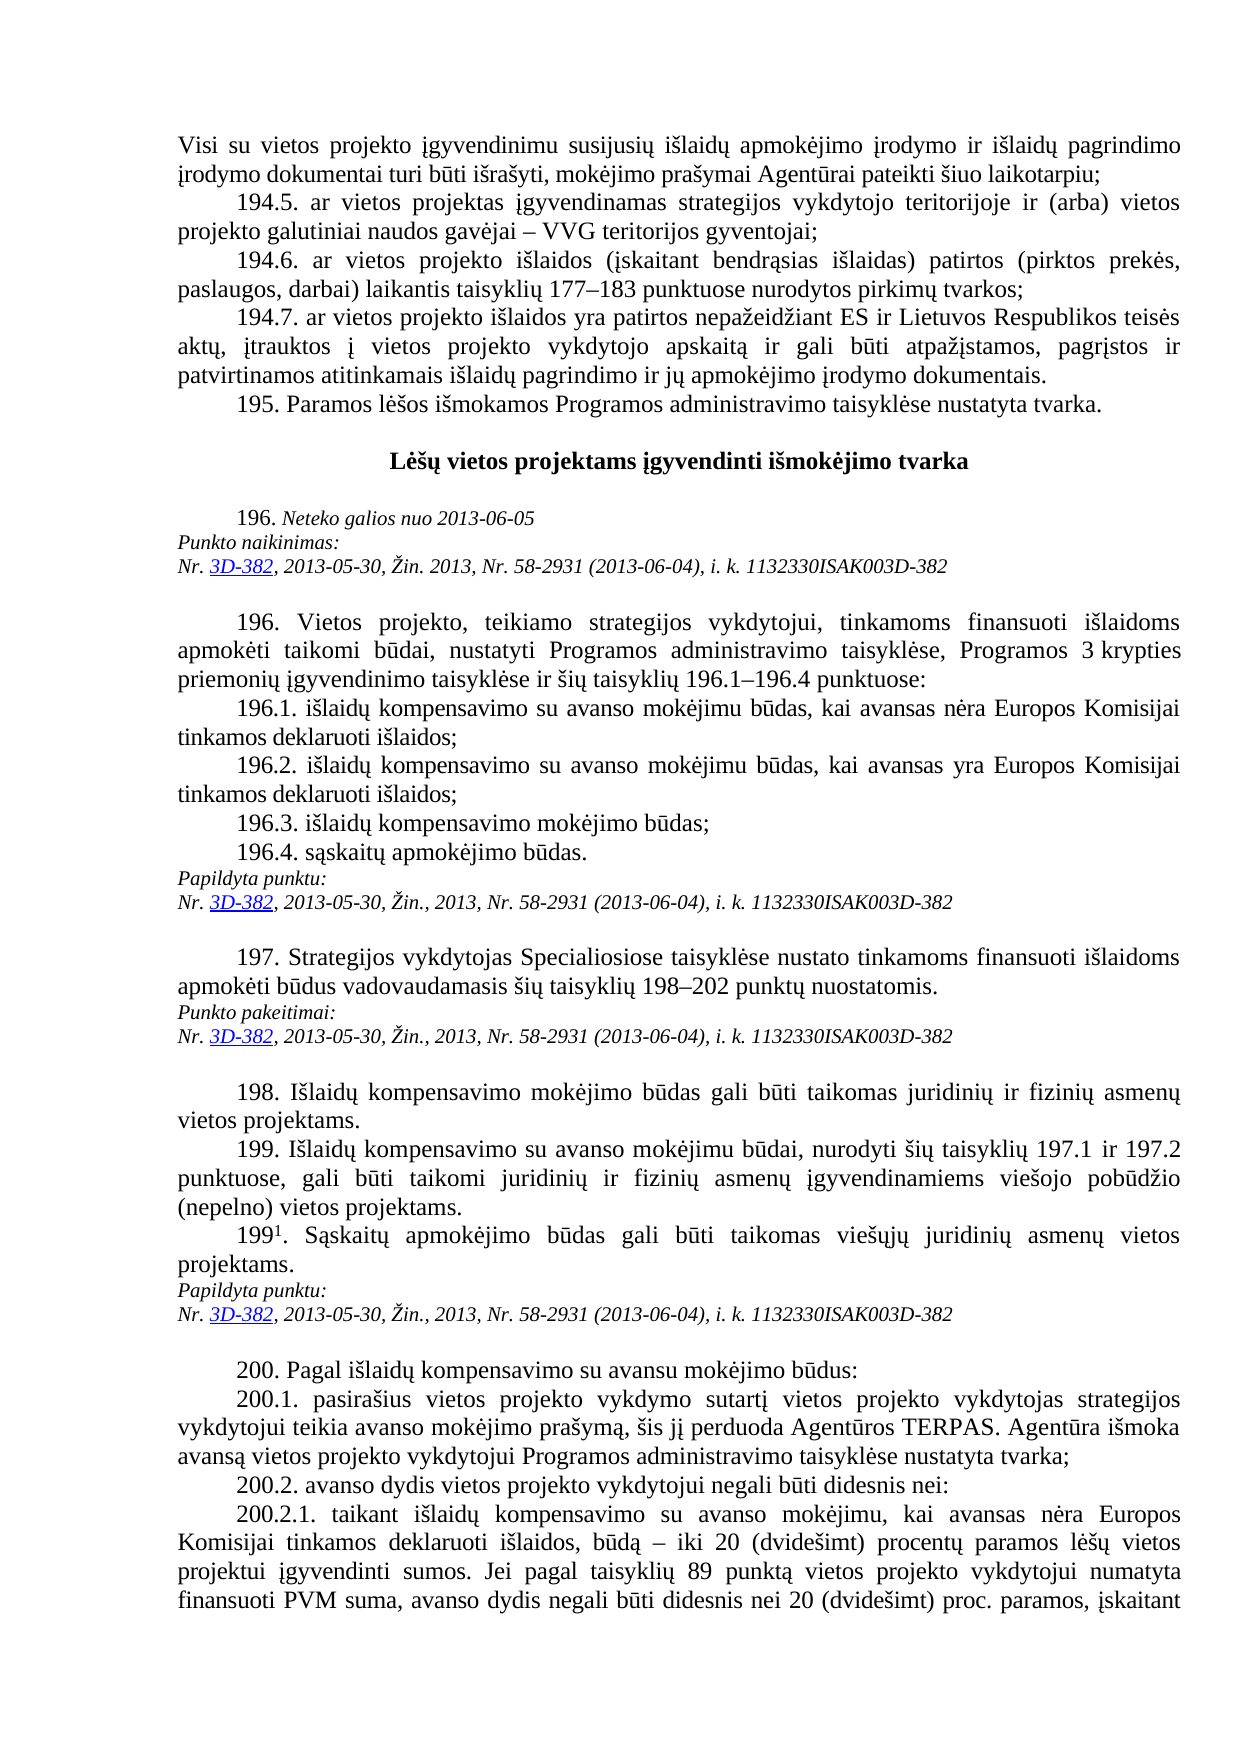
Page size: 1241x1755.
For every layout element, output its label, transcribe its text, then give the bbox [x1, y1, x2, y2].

text 194.5. ar vietos projektas įgyvendinamas strategijos vykdytojo teritorijoje ir (arba) vietos projekto galutiniai naudos gavėjai – VVG teritorijos gyventojai; [177, 187, 1181, 245]
text 194.7. ar vietos projekto išlaidos yra patirtos nepažeidžiant ES ir Lietuvos Respublikos teisės aktų, įtrauktos į vietos projekto vykdytojo apskaitą ir gali būti atpažįstamos, pagrįstos ir patvirtinamos atitinkamais išlaidų pagrindimo ir jų apmokėjimo įrodymo dokumentais. [177, 302, 1181, 389]
text Nr. 3D-382, 2013-05-30, Žin., 2013, Nr. 58-2931 (2013-06-04), i. k. 1132330ISAK003D-382 [177, 1024, 1181, 1048]
text Nr. 3D-382, 2013-05-30, Žin., 2013, Nr. 58-2931 (2013-06-04), i. k. 1132330ISAK003D-382 [177, 890, 1181, 914]
text Nr. 3D-382, 2013-05-30, Žin. 2013, Nr. 58-2931 (2013-06-04), i. k. 1132330ISAK003D-382 [177, 554, 1181, 578]
text 199. Išlaidų kompensavimo su avanso mokėjimu būdai, nurodyti šių taisyklių 197.1 ir 197.2 punktuose, gali būti taikomi juridinių ir fizinių asmenų įgyvendinamiems viešojo pobūdžio (nepelno) vietos projektams. [177, 1134, 1181, 1221]
text Punkto naikinimas: [177, 530, 1181, 554]
text 195. Paramos lėšos išmokamos Programos administravimo taisyklėse nustatyta tvarka. [177, 389, 1181, 417]
text 198. Išlaidų kompensavimo mokėjimo būdas gali būti taikomas juridinių ir fizinių asmenų vietos projektams. [177, 1077, 1181, 1134]
text Nr. 3D-382, 2013-05-30, Žin., 2013, Nr. 58-2931 (2013-06-04), i. k. 1132330ISAK003D-382 [177, 1302, 1181, 1326]
text Punkto pakeitimai: [177, 1000, 1181, 1024]
text 197. Strategijos vykdytojas Specialiosiose taisyklėse nustato tinkamoms finansuoti išlaidoms apmokėti būdus vadovaudamasis šių taisyklių 198–202 punktų nuostatomis. [177, 942, 1181, 1000]
text 196.3. išlaidų kompensavimo mokėjimo būdas; [177, 808, 1181, 837]
text 200.2. avanso dydis vietos projekto vykdytojui negali būti didesnis nei: [177, 1470, 1181, 1499]
text 196. Vietos projekto, teikiamo strategijos vykdytojui, tinkamoms finansuoti išlaidoms apmokėti taikomi būdai, nustatyti Programos administravimo taisyklėse, Programos 3 krypties priemonių įgyvendinimo taisyklėse ir šių taisyklių 196.1–196.4 punktuose: [177, 607, 1181, 693]
text 194.6. ar vietos projekto išlaidos (įskaitant bendrąsias išlaidas) patirtos (pirktos prekės, paslaugos, darbai) laikantis taisyklių 177–183 punktuose nurodytos pirkimų tvarkos; [177, 245, 1181, 302]
text 196.4. sąskaitų apmokėjimo būdas. [177, 837, 1181, 866]
text 196.1. išlaidų kompensavimo su avanso mokėjimu būdas, kai avansas nėra Europos Komisijai tinkamos deklaruoti išlaidos; [177, 693, 1181, 751]
text 196.2. išlaidų kompensavimo su avanso mokėjimu būdas, kai avansas yra Europos Komisijai tinkamos deklaruoti išlaidos; [177, 751, 1181, 808]
text 200. Pagal išlaidų kompensavimo su avansu mokėjimo būdus: [177, 1355, 1181, 1384]
text Papildyta punktu: [177, 866, 1181, 890]
text 196. Neteko galios nuo 2013-06-05 [177, 504, 1181, 530]
text Papildyta punktu: [177, 1278, 1181, 1302]
text Visi su vietos projekto įgyvendinimu susijusių išlaidų apmokėjimo įrodymo ir išlaidų pagrindimo įrodymo dokumentai turi būti išrašyti, mokėjimo prašymai Agentūrai pateikti šiuo laikotarpiu; [177, 130, 1181, 187]
text 200.2.1. taikant išlaidų kompensavimo su avanso mokėjimu, kai avansas nėra Europos Komisijai tinkamos deklaruoti išlaidos, būdą – iki 20 (dvidešimt) procentų paramos lėšų vietos projektui įgyvendinti sumos. Jei pagal taisyklių 89 punktą vietos projekto vykdytojui numatyta finansuoti PVM suma, avanso dydis negali būti didesnis nei 20 (dvidešimt) proc. paramos, įskaitant [177, 1499, 1181, 1614]
text 200.1. pasirašius vietos projekto vykdymo sutartį vietos projekto vykdytojas strategijos vykdytojui teikia avanso mokėjimo prašymą, šis jį perduoda Agentūros TERPAS. Agentūra išmoka avansą vietos projekto vykdytojui Programos administravimo taisyklėse nustatyta tvarka; [177, 1384, 1181, 1470]
text Lėšų vietos projektams įgyvendinti išmokėjimo tvarka [177, 446, 1181, 475]
text 1991. Sąskaitų apmokėjimo būdas gali būti taikomas viešųjų juridinių asmenų vietos projektams. [177, 1221, 1181, 1278]
